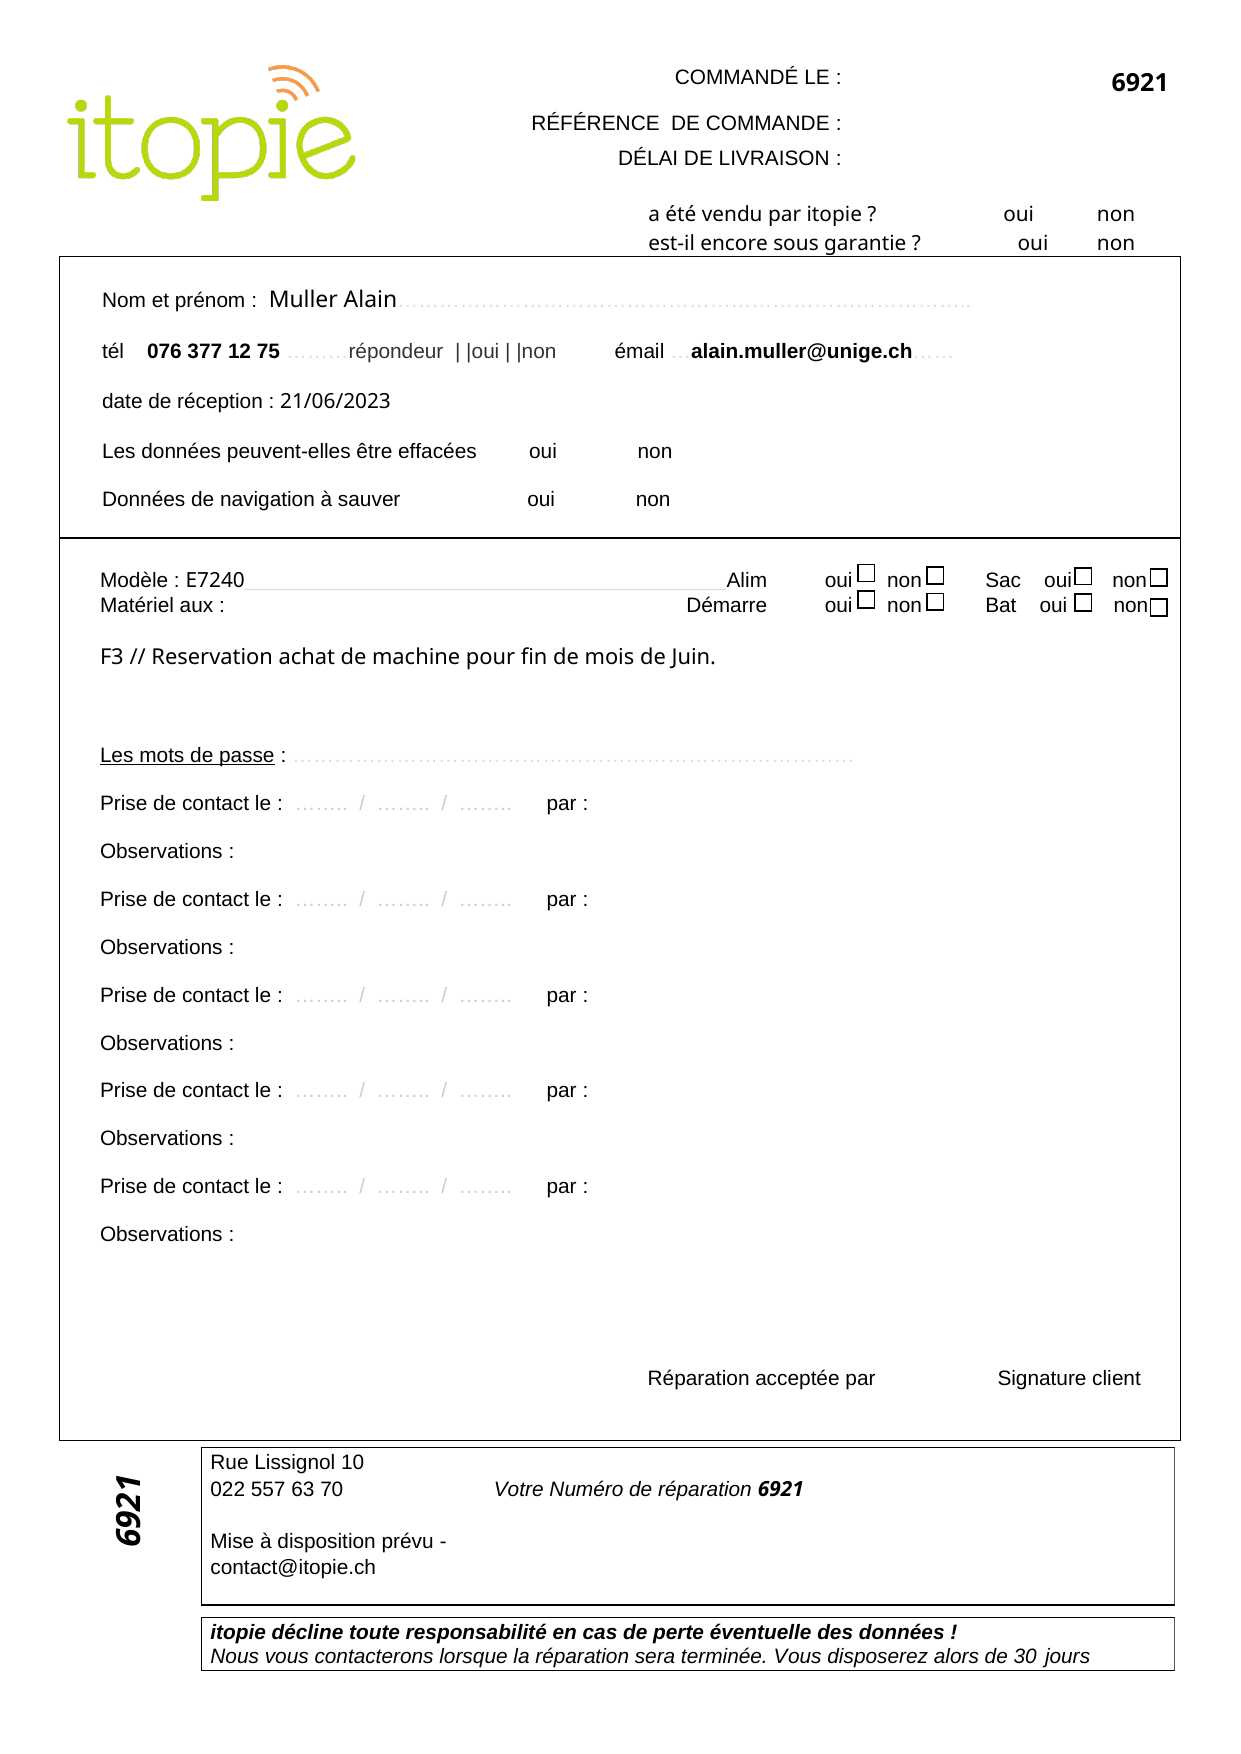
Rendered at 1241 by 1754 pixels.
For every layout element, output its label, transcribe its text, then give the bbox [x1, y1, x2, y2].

text est-il encore sous garantie ? oui non [59, 228, 1181, 256]
text a été vendu par itopie ? oui non [59, 199, 1181, 228]
text Prise de contact le : …….. / …….. / …….. par : [60, 883, 1180, 911]
text Observations : [60, 1219, 1180, 1246]
text Matériel aux : Démarre oui non Bat oui non [60, 590, 1180, 617]
text Modèle : E7240 Alim oui non Sac oui non [879, 562, 925, 590]
table_cell itopie décline toute responsabilité en cas de perte éventuelle des données ! Nous vous contacterons lorsque la réparation sera terminée. Vous disposerez alors de 30 jours [195, 1611, 1180, 1677]
table_header Rue Lissignol 10 022 557 63 70 Votre Numéro de réparation 6921 Mise à disposition prévu - contact@itopie.ch [195, 1441, 1180, 1611]
text F3 // Reservation achat de machine pour fin de mois de Juin. [60, 638, 1180, 671]
text date de réception : 21/06/2023 [60, 383, 1180, 415]
text Prise de contact le : …….. / …….. / …….. par : [60, 1075, 1180, 1102]
text Données de navigation à sauver oui non [60, 484, 1180, 511]
picture [67, 65, 356, 201]
table_cell [847, 105, 1180, 140]
table_header 6921 [59, 1441, 195, 1677]
text Observations : [60, 1027, 1180, 1054]
text Nom et prénom : Muller Alain……………………………………………………………………….. [60, 280, 1180, 314]
table_header COMMANDÉ LE : [490, 59, 847, 104]
table_cell DÉLAI DE LIVRAISON : [490, 140, 847, 175]
table_header 6921 [847, 59, 1180, 104]
text Observations : [60, 931, 1180, 958]
text Observations : [60, 836, 1180, 863]
text Modèle : E7240 Alim oui non Sac oui non [948, 562, 1180, 590]
text Prise de contact le : …….. / …….. / …….. par : [60, 979, 1180, 1006]
text Prise de contact le : …….. / …….. / …….. par : [60, 788, 1180, 815]
text Prise de contact le : …….. / …….. / …….. par : [60, 1171, 1180, 1198]
text Réparation acceptée par Signature client [60, 1363, 1180, 1390]
text Modèle : E7240 Alim oui non Sac oui non [60, 562, 856, 590]
table_cell RÉFÉRENCE DE COMMANDE : [490, 105, 847, 140]
text Les mots de passe : ……………………………………………………………………… [60, 740, 1180, 767]
text Observations : [60, 1123, 1180, 1150]
table_cell [847, 140, 1180, 175]
text tél 076 377 12 75 ………répondeur | |oui | |non émail …alain.muller@unige.ch…… [60, 335, 1180, 362]
text Les données peuvent-elles être effacées oui non [60, 436, 1180, 463]
